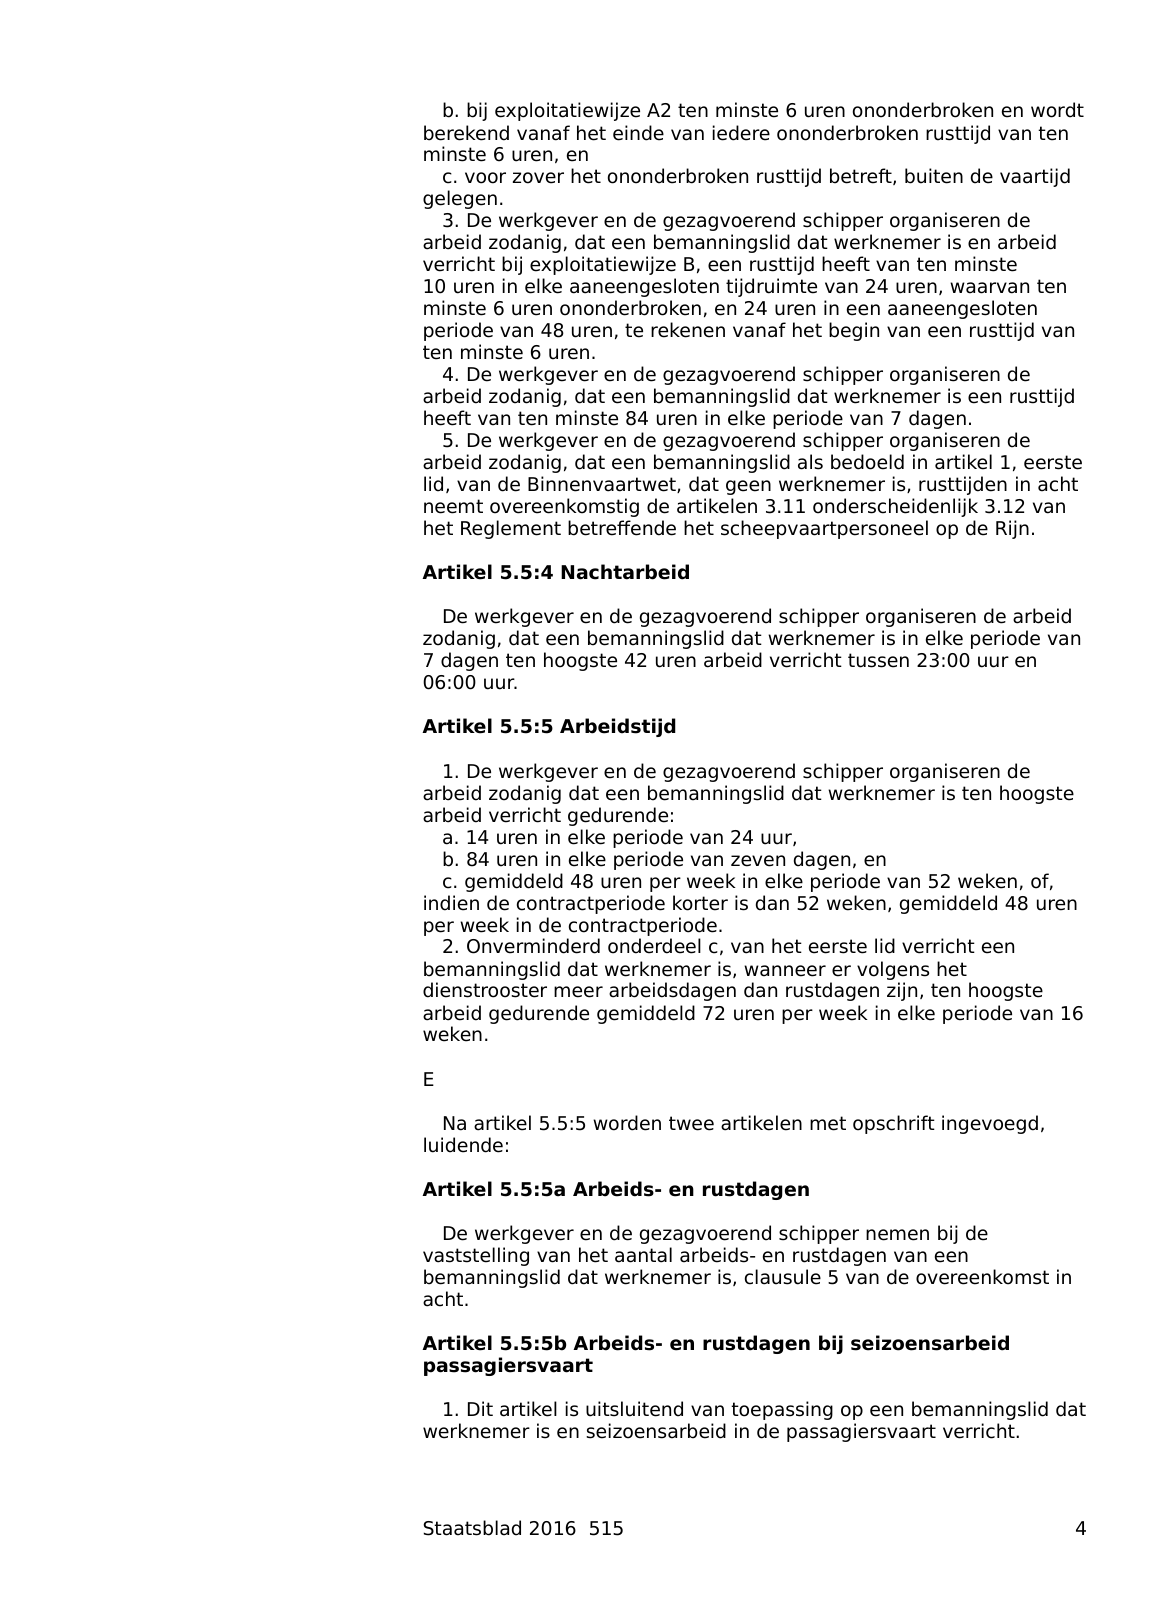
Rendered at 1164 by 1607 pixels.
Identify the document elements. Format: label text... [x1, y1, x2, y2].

subtitle Artikel 5.5:4 Nachtarbeid [422, 562, 1087, 584]
text b. bij exploitatiewijze A2 ten minste 6 uren ononderbroken en wordt berekend vanaf het einde van iedere ononderbroken rusttijd van ten minste 6 uren, en [422, 100, 1087, 166]
text 4. De werkgever en de gezagvoerend schipper organiseren de arbeid zodanig, dat een bemanningslid dat werknemer is een rusttijd heeft van ten minste 84 uren in elke periode van 7 dagen. [422, 364, 1087, 430]
text b. 84 uren in elke periode van zeven dagen, en [422, 848, 1087, 871]
subtitle Artikel 5.5:5 Arbeidstijd [422, 716, 1087, 738]
text c. gemiddeld 48 uren per week in elke periode van 52 weken, of, indien de contractperiode korter is dan 52 weken, gemiddeld 48 uren per week in de contractperiode. [422, 871, 1087, 936]
text 5. De werkgever en de gezagvoerend schipper organiseren de arbeid zodanig, dat een bemanningslid als bedoeld in artikel 1, eerste lid, van de Binnenvaartwet, dat geen werknemer is, rusttijden in acht neemt overeenkomstig de artikelen 3.11 onderscheidenlijk 3.12 van het Reglement betreffende het scheepvaartpersoneel op de Rijn. [422, 430, 1087, 540]
text E [422, 1068, 1087, 1091]
subtitle Artikel 5.5:5a Arbeids- en rustdagen [422, 1179, 1087, 1201]
subtitle Artikel 5.5:5b Arbeids- en rustdagen bij seizoensarbeid passagiersvaart [422, 1333, 1087, 1377]
text c. voor zover het ononderbroken rusttijd betreft, buiten de vaartijd gelegen. [422, 166, 1087, 210]
text De werkgever en de gezagvoerend schipper organiseren de arbeid zodanig, dat een bemanningslid dat werknemer is in elke periode van 7 dagen ten hoogste 42 uren arbeid verricht tussen 23:00 uur en 06:00 uur. [422, 606, 1087, 694]
text a. 14 uren in elke periode van 24 uur, [422, 827, 1087, 848]
text De werkgever en de gezagvoerend schipper nemen bij de vaststelling van het aantal arbeids- en rustdagen van een bemanningslid dat werknemer is, clausule 5 van de overeenkomst in acht. [422, 1223, 1087, 1311]
text 3. De werkgever en de gezagvoerend schipper organiseren de arbeid zodanig, dat een bemanningslid dat werknemer is en arbeid verricht bij exploitatiewijze B, een rusttijd heeft van ten minste 10 uren in elke aaneengesloten tijdruimte van 24 uren, waarvan ten minste 6 uren ononderbroken, en 24 uren in een aaneengesloten periode van 48 uren, te rekenen vanaf het begin van een rusttijd van ten minste 6 uren. [422, 210, 1087, 364]
text 2. Onverminderd onderdeel c, van het eerste lid verricht een bemanningslid dat werknemer is, wanneer er volgens het dienstrooster meer arbeidsdagen dan rustdagen zijn, ten hoogste arbeid gedurende gemiddeld 72 uren per week in elke periode van 16 weken. [422, 936, 1087, 1046]
text 1. De werkgever en de gezagvoerend schipper organiseren de arbeid zodanig dat een bemanningslid dat werknemer is ten hoogste arbeid verricht gedurende: [422, 761, 1087, 827]
text Na artikel 5.5:5 worden twee artikelen met opschrift ingevoegd, luidende: [422, 1113, 1087, 1157]
text 1. Dit artikel is uitsluitend van toepassing op een bemanningslid dat werknemer is en seizoensarbeid in de passagiersvaart verricht. [422, 1399, 1087, 1443]
